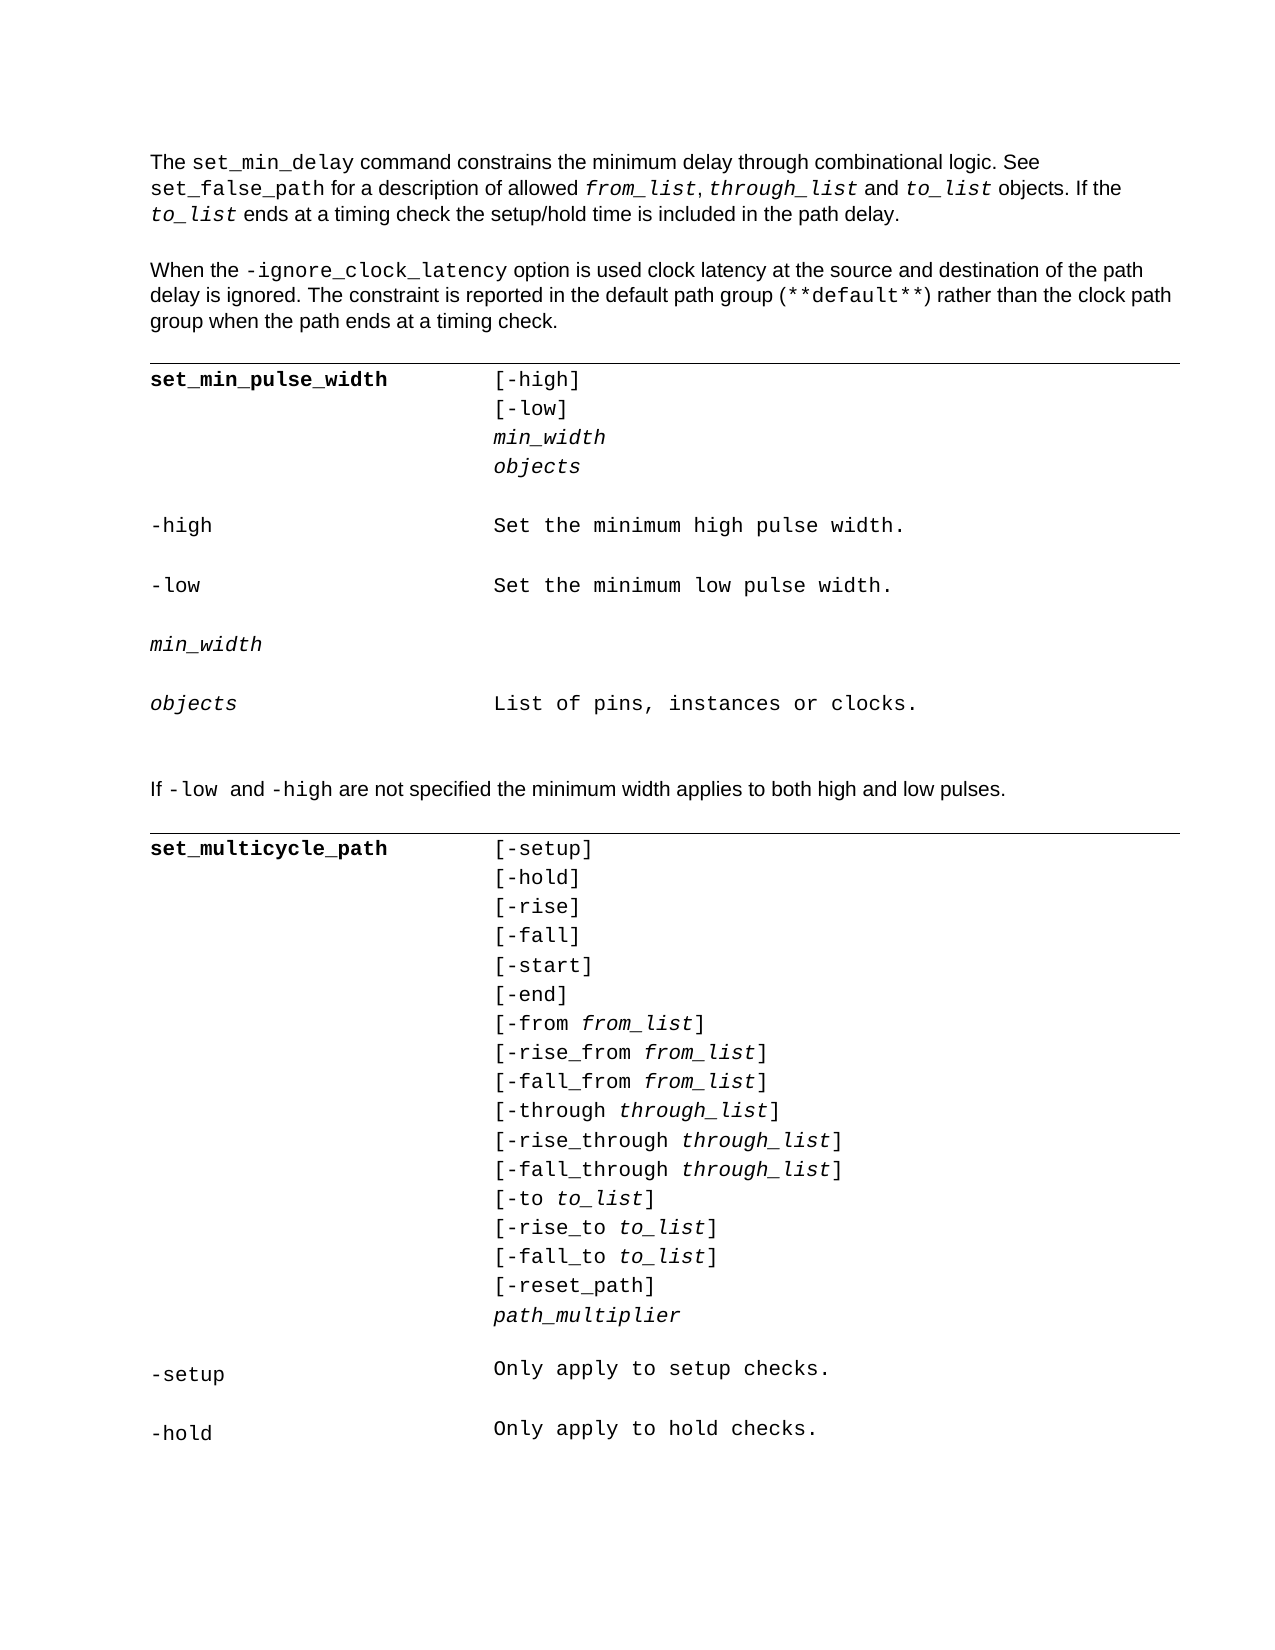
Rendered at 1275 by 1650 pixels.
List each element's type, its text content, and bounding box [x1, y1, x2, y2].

table_cell -hold [150, 1418, 493, 1477]
table_cell -setup [150, 1358, 493, 1417]
text If -low and -high are not specified the minimum width applies to both high and low pulses. [150, 777, 1180, 802]
table_cell List of pins, instances or clocks. [493, 688, 1180, 747]
table_cell [493, 628, 1180, 687]
table_header [-setup] [-hold] [-rise] [-fall] [-start] [-end] [-from from_list] [-rise_from from_list] [-fall_from from_list] [-through through_list] [-rise_through through_list] [-fall_through through_list] [-to to_list] [-rise_to to_list] [-fall_to to_list] [-reset_path] path_multiplier [493, 834, 1180, 1358]
text The set_min_delay command constrains the minimum delay through combinational logic. See set_false_path for a description of allowed from_list, through_list and to_list objects. If the to_list ends at a timing check the setup/hold time is included in the path delay. [150, 150, 1180, 227]
table_header [-high] [-low] min_width objects [493, 364, 1180, 510]
table_cell -high [150, 510, 493, 569]
table_cell -low [150, 569, 493, 628]
table_cell min_width [150, 628, 493, 687]
table_header set_multicycle_path [150, 834, 493, 1358]
table_cell Set the minimum low pulse width. [493, 569, 1180, 628]
table_cell Only apply to setup checks. [493, 1358, 1180, 1417]
table_cell objects [150, 688, 493, 747]
table_cell Set the minimum high pulse width. [493, 510, 1180, 569]
text When the -ignore_clock_latency option is used clock latency at the source and destination of the path delay is ignored. The constraint is reported in the default path group (**default**) rather than the clock path group when the path ends at a timing check. [150, 257, 1180, 333]
table_cell Only apply to hold checks. [493, 1418, 1180, 1477]
table_header set_min_pulse_width [150, 364, 493, 510]
